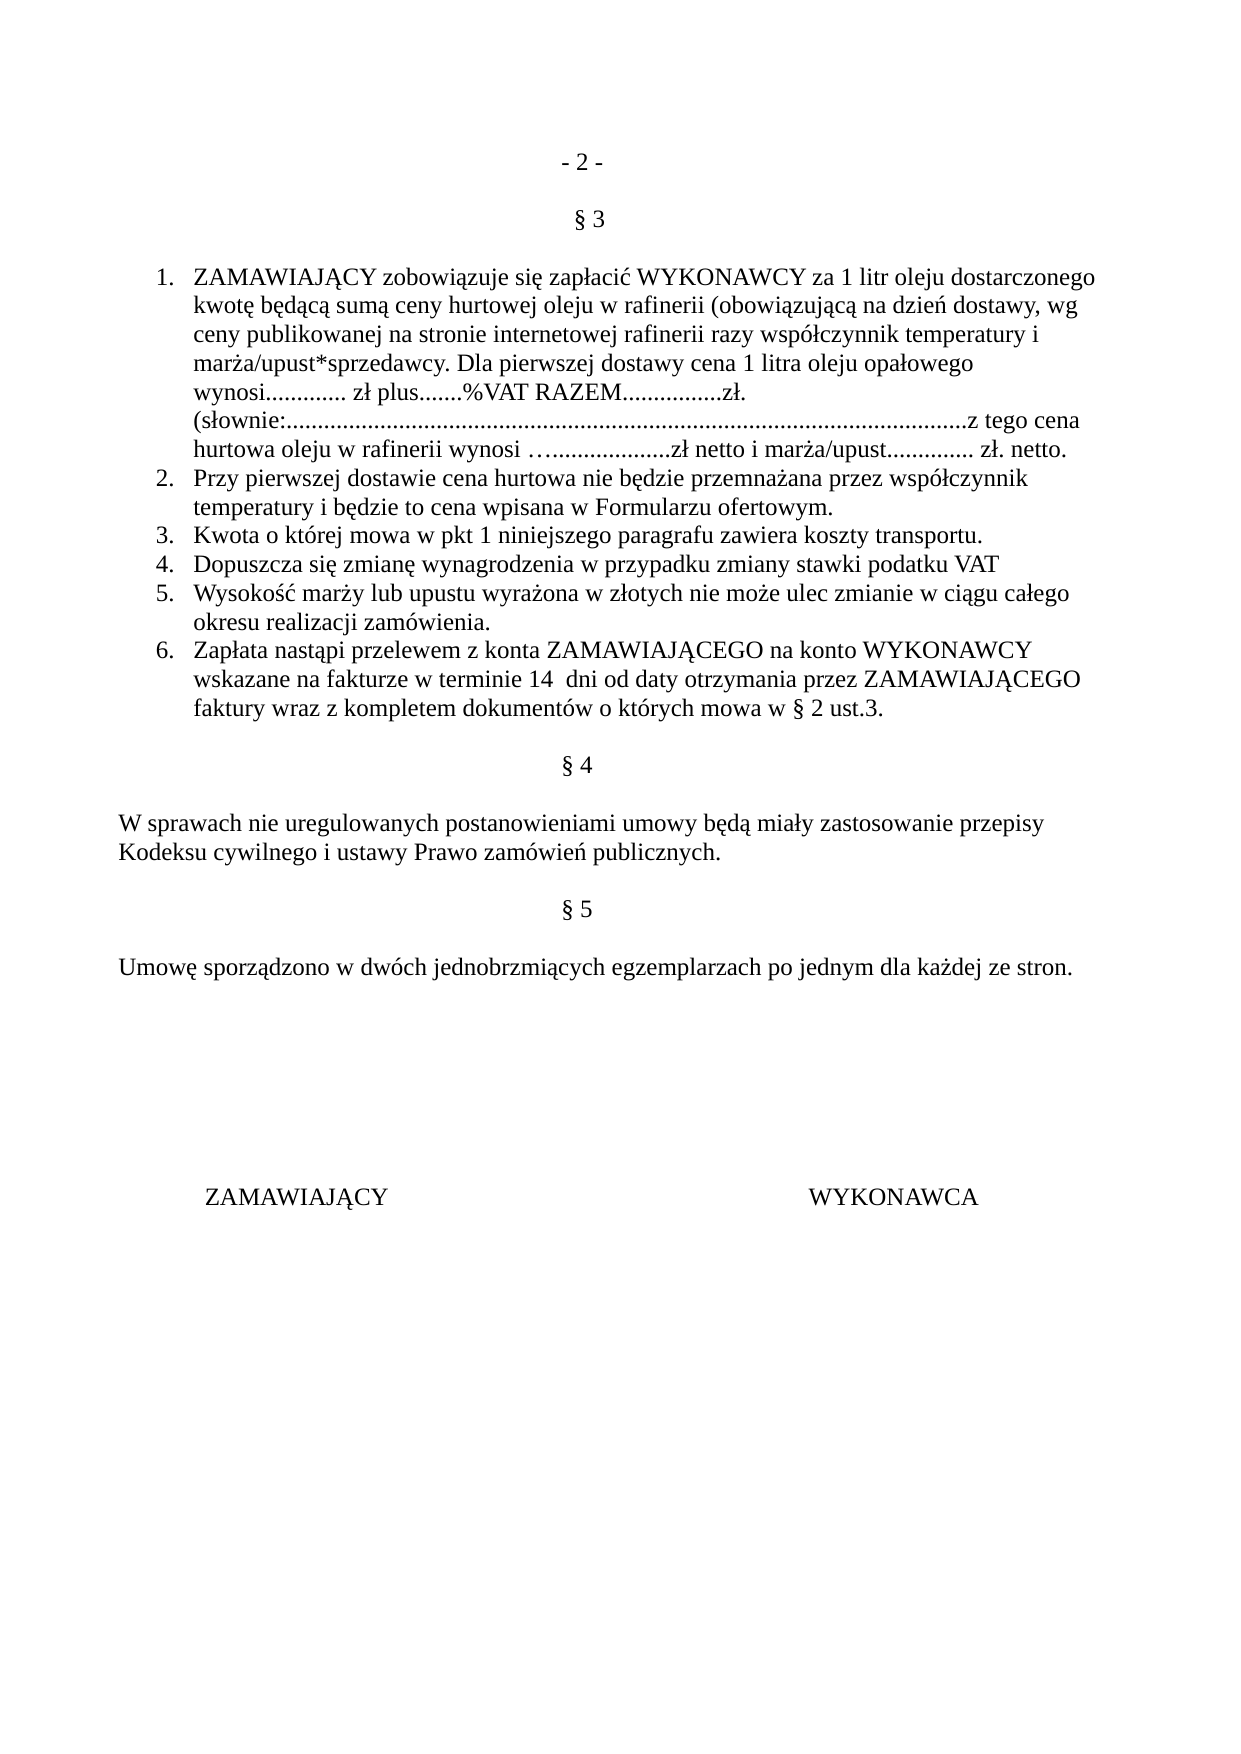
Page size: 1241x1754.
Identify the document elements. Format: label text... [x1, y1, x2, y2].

text § 3 [118, 204, 1122, 233]
list Kwota o której mowa w pkt 1 niniejszego paragrafu zawiera koszty transportu. [156, 521, 1122, 549]
list ZAMAWIAJĄCY zobowiązuje się zapłacić WYKONAWCY za 1 litr oleju dostarczonego kwotę będącą sumą ceny hurtowej oleju w rafinerii (obowiązującą na dzień dostawy, wg ceny publikowanej na stronie internetowej rafinerii razy współczynnik temperatury i marża/upust*sprzedawcy. Dla pierwszej dostawy cena 1 litra oleju opałowego wynosi............. zł plus.......%VAT RAZEM................zł.(słownie:.............................................................................................................z tego cena hurtowa oleju w rafinerii wynosi …...................zł netto i marża/upust.............. zł. netto. [156, 262, 1122, 463]
text W sprawach nie uregulowanych postanowieniami umowy będą miały zastosowanie przepisy Kodeksu cywilnego i ustawy Prawo zamówień publicznych. [118, 808, 1122, 866]
list Dopuszcza się zmianę wynagrodzenia w przypadku zmiany stawki podatku VAT [156, 549, 1122, 578]
text § 5 [118, 894, 1122, 923]
text ZAMAWIAJĄCY WYKONAWCA [118, 1182, 1122, 1211]
list Zapłata nastąpi przelewem z konta ZAMAWIAJĄCEGO na konto WYKONAWCY wskazane na fakturze w terminie 14 dni od daty otrzymania przez ZAMAWIAJĄCEGO faktury wraz z kompletem dokumentów o których mowa w § 2 ust.3. [156, 636, 1122, 722]
text - 2 - [118, 147, 1122, 176]
text Umowę sporządzono w dwóch jednobrzmiących egzemplarzach po jednym dla każdej ze stron. [118, 952, 1122, 981]
list Wysokość marży lub upustu wyrażona w złotych nie może ulec zmianie w ciągu całego okresu realizacji zamówienia. [156, 578, 1122, 636]
text § 4 [118, 751, 1122, 779]
list Przy pierwszej dostawie cena hurtowa nie będzie przemnażana przez współczynnik temperatury i będzie to cena wpisana w Formularzu ofertowym. [156, 463, 1122, 521]
